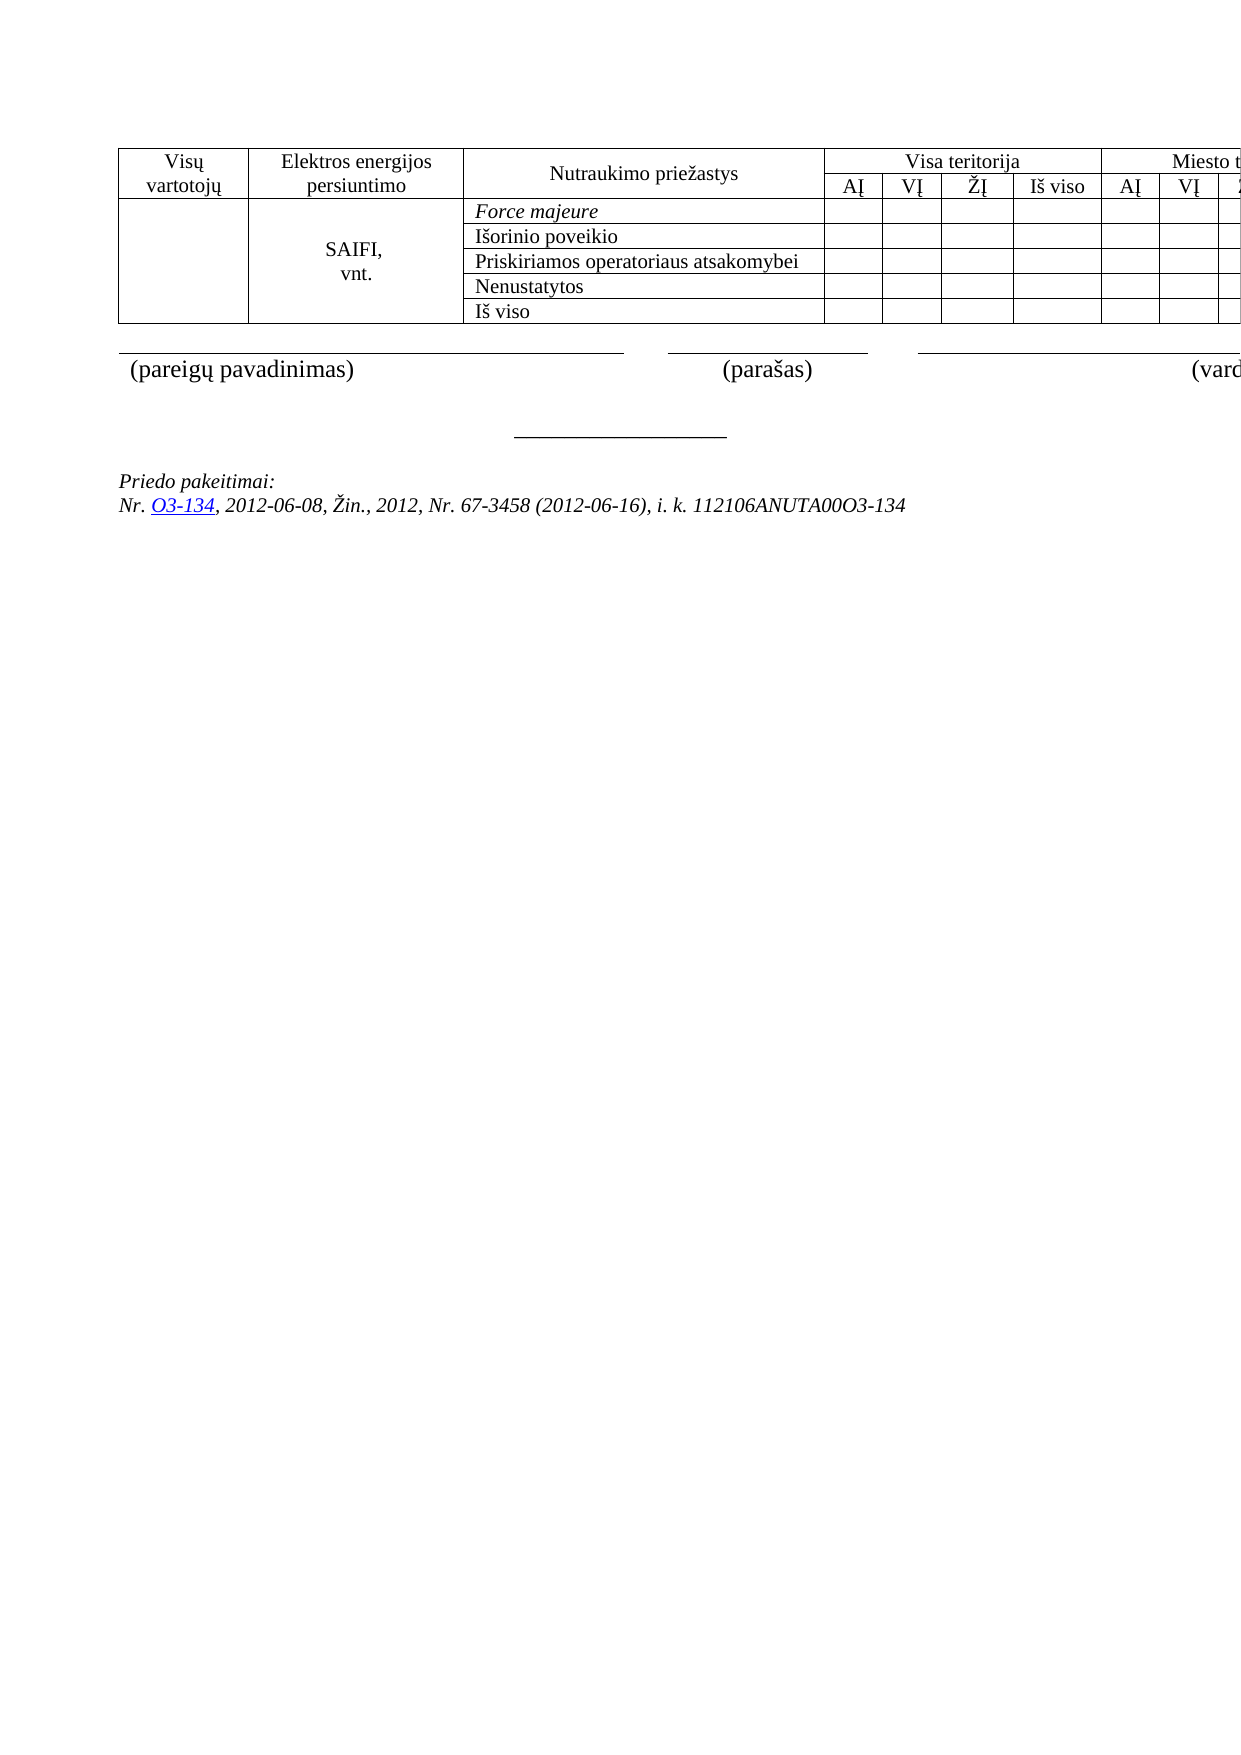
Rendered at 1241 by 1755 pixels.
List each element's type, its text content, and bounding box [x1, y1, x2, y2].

table_header Elektros energijos persiuntimo patikimumo rodikliai [249, 149, 463, 198]
table_cell [1102, 274, 1159, 298]
table_cell Priskiriamos operatoriaus atsakomybei [464, 249, 824, 273]
table_cell [825, 299, 882, 323]
table_header Visų vartotojų skaičius [119, 149, 248, 198]
table_cell [825, 274, 882, 298]
table_cell [825, 249, 882, 273]
table_cell [883, 299, 941, 323]
table_cell [1014, 299, 1101, 323]
table_cell [1014, 274, 1101, 298]
table_cell [1102, 199, 1159, 223]
text Priedo pakeitimai: [119, 469, 1122, 493]
table_cell [883, 274, 941, 298]
table_header [624, 353, 667, 383]
table_cell [883, 199, 941, 223]
table_cell SAIFI, vnt. [249, 199, 463, 323]
table_cell [1219, 299, 1240, 323]
table_cell [1102, 299, 1159, 323]
table_header Miesto teritorija [1102, 149, 1240, 173]
table_cell [1160, 274, 1218, 298]
table_cell Force majeure [464, 199, 824, 223]
table_cell [1160, 224, 1218, 248]
text Nr. O3-134, 2012-06-08, Žin., 2012, Nr. 67-3458 (2012-06-16), i. k. 112106ANUTA00O3-134 [119, 493, 1122, 517]
table_cell [1219, 224, 1240, 248]
table_cell [1219, 274, 1240, 298]
table_cell [1219, 199, 1240, 223]
table_cell ŽĮ [942, 174, 1013, 198]
table_cell Nenustatytos [464, 274, 824, 298]
table_cell [1219, 249, 1240, 273]
table_cell VĮ [1160, 174, 1218, 198]
table_cell [1102, 249, 1159, 273]
table_cell [1160, 199, 1218, 223]
table_cell [942, 224, 1013, 248]
table_header (vardas ir pavardė) [918, 354, 1240, 383]
table_cell [942, 249, 1013, 273]
table_cell [119, 199, 248, 323]
table_header [868, 353, 917, 383]
table_cell AĮ [825, 174, 882, 198]
table_cell [942, 199, 1013, 223]
table_cell [825, 199, 882, 223]
table_header (parašas) [668, 354, 867, 383]
table_header Nutraukimo priežastys [464, 149, 824, 198]
table_cell ŽĮ [1219, 174, 1240, 198]
table_header (pareigų pavadinimas) [119, 354, 624, 383]
table_cell [1014, 224, 1101, 248]
table_cell VĮ [883, 174, 941, 198]
table_cell [942, 299, 1013, 323]
table_cell Iš viso [1014, 174, 1101, 198]
table_cell [1160, 249, 1218, 273]
table_cell [1102, 224, 1159, 248]
table_cell [942, 274, 1013, 298]
table_cell [1014, 199, 1101, 223]
table_cell [1160, 299, 1218, 323]
table_cell Iš viso [464, 299, 824, 323]
table_cell [883, 224, 941, 248]
table_header Visa teritorija [825, 149, 1101, 173]
table_cell [883, 249, 941, 273]
text _________________ [119, 412, 1122, 440]
table_cell AĮ [1102, 174, 1159, 198]
table_cell [1014, 249, 1101, 273]
table_cell [825, 224, 882, 248]
table_cell Išorinio poveikio [464, 224, 824, 248]
